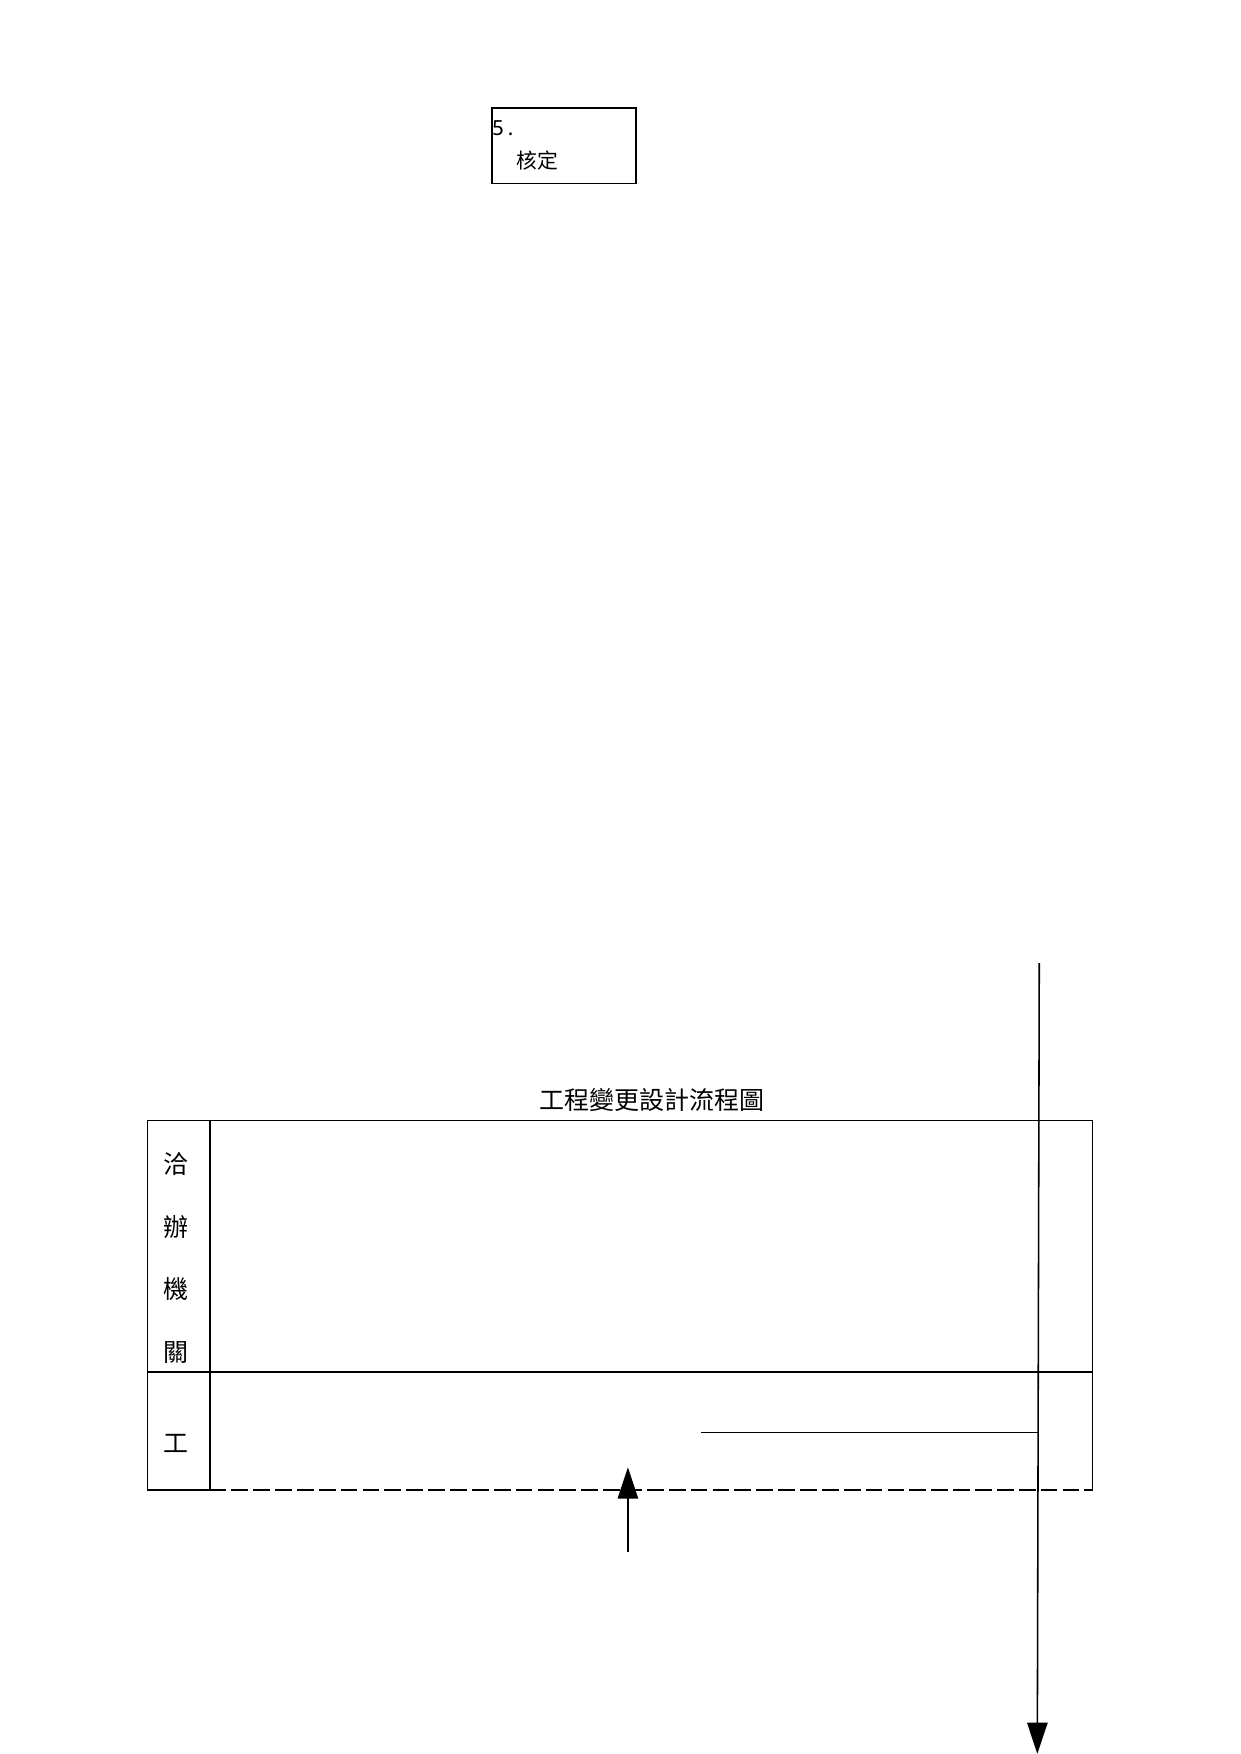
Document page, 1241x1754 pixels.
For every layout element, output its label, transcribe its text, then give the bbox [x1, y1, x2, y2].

text 工程變更設計流程圖 [148, 1057, 1038, 1119]
table_cell 工程主辦單位 [148, 1373, 209, 1489]
text [1040, 1057, 1092, 1119]
table_header [211, 1121, 1038, 1371]
table_cell [1039, 1373, 1092, 1489]
table_cell [211, 1373, 1037, 1489]
table_header 洽辦機關 [148, 1121, 209, 1371]
table_header [1040, 1121, 1092, 1371]
